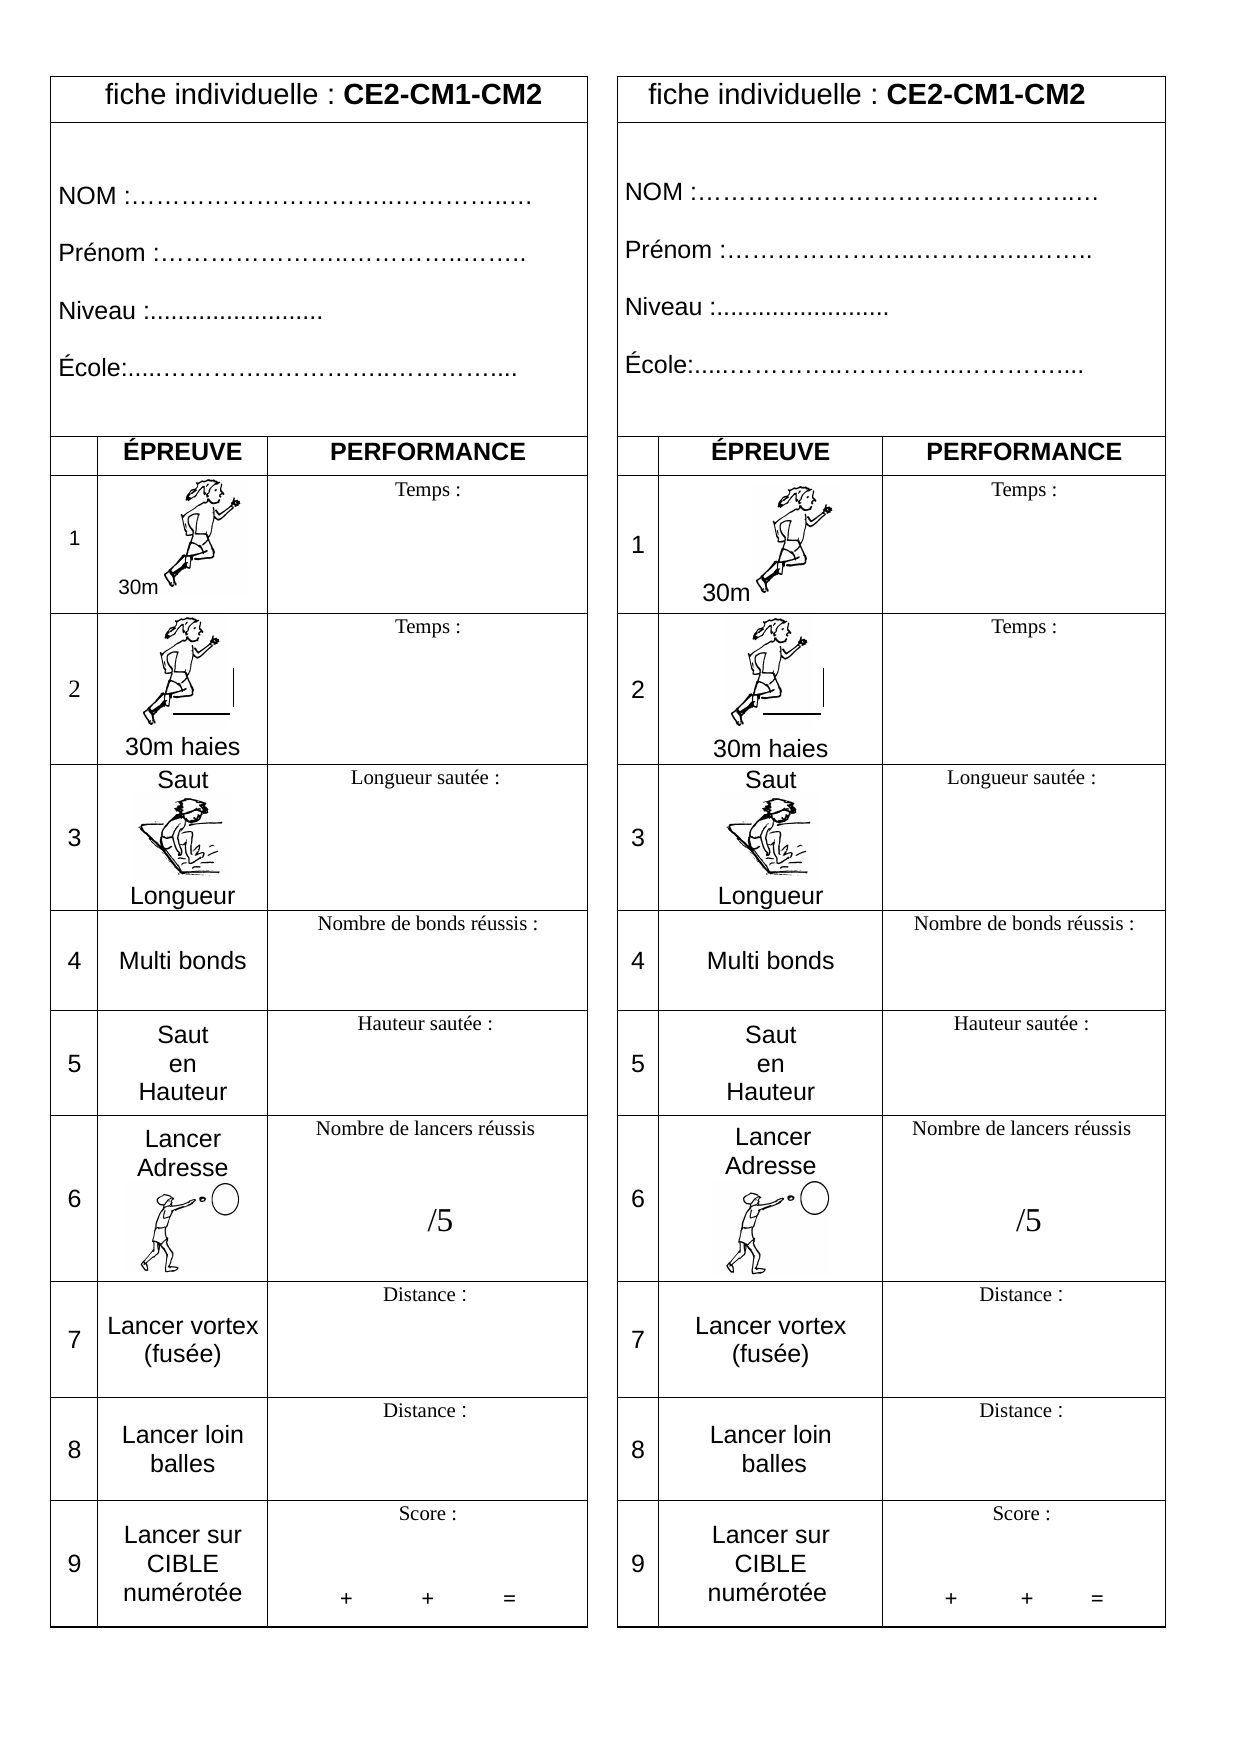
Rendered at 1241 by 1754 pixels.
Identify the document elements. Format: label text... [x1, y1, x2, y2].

table_header [588, 76, 617, 122]
table_cell 6 [618, 1116, 658, 1281]
table_cell 5 [51, 1011, 97, 1115]
table_cell Longueur sautée : [883, 765, 1165, 910]
table_cell ÉPREUVE [98, 437, 267, 475]
table_cell 2 [51, 614, 97, 764]
table_cell Distance : [883, 1282, 1165, 1397]
table_cell Saut en Hauteur [98, 1011, 267, 1115]
table_cell Nombre de bonds réussis : [268, 911, 587, 1010]
table_cell PERFORMANCE [268, 437, 587, 475]
table_cell Score : + + = [268, 1501, 587, 1626]
table_cell Lancer vortex (fusée) [98, 1282, 267, 1397]
table_cell [618, 437, 658, 475]
table_cell 3 [51, 765, 97, 910]
table_cell 1 [618, 476, 658, 613]
table_cell Nombre de lancers réussis /5 [268, 1116, 587, 1281]
table_cell Multi bonds [98, 911, 267, 1010]
table_cell 8 [51, 1398, 97, 1500]
table_cell [588, 1115, 617, 1281]
table_cell 7 [51, 1282, 97, 1397]
table_header fiche individuelle : CE2-CM1-CM2 [51, 77, 587, 122]
table_cell Nombre de bonds réussis : [883, 911, 1165, 1010]
table_cell Multi bonds [659, 911, 882, 1010]
table_cell Saut en Hauteur [659, 1011, 882, 1115]
table_cell 30m [659, 476, 882, 613]
table_cell [588, 613, 617, 764]
table_cell Distance : [883, 1398, 1165, 1500]
table_cell 4 [618, 911, 658, 1010]
table_cell [588, 910, 617, 1010]
table_cell 30m [98, 476, 267, 613]
table_cell 6 [51, 1116, 97, 1281]
table_cell Lancer sur CIBLE numérotée [98, 1501, 267, 1626]
table_cell 8 [618, 1398, 658, 1500]
table_cell Nombre de lancers réussis /5 [883, 1116, 1165, 1281]
table_cell 30m haies [659, 614, 882, 764]
table_cell [588, 122, 617, 436]
table_cell Saut Longueur [659, 765, 882, 910]
table_cell [588, 1010, 617, 1115]
table_cell ÉPREUVE [659, 437, 882, 475]
table_cell 9 [618, 1501, 658, 1626]
table_cell Hauteur sautée : [883, 1011, 1165, 1115]
table_cell [588, 475, 617, 613]
table_header fiche individuelle : CE2-CM1-CM2 [618, 77, 1165, 122]
table_cell 9 [51, 1501, 97, 1626]
table_cell 7 [618, 1282, 658, 1397]
table_cell Score : + + = [883, 1501, 1165, 1626]
table_cell PERFORMANCE [883, 437, 1165, 475]
table_cell Lancer vortex (fusée) [659, 1282, 882, 1397]
table_cell 30m haies [98, 614, 267, 764]
table_cell Lancer Adresse [98, 1116, 267, 1281]
table_cell Saut Longueur [98, 765, 267, 910]
table_cell Hauteur sautée : [268, 1011, 587, 1115]
table_cell Lancer loin balles [659, 1398, 882, 1500]
table_cell [588, 764, 617, 910]
table_cell Temps : [883, 476, 1165, 613]
table_cell [51, 437, 97, 475]
table_cell [588, 1500, 617, 1626]
table_cell Distance : [268, 1398, 587, 1500]
table_cell 1 [51, 476, 97, 613]
table_cell [588, 436, 617, 475]
table_cell Temps : [268, 476, 587, 613]
table_cell NOM :…………………………..…………..… Prénom :…………………..…………..…….. Niveau :......................... École:.....…………..…………..………….... [618, 123, 1165, 436]
table_cell Distance : [268, 1282, 587, 1397]
table_cell 2 [618, 614, 658, 764]
table_cell Longueur sautée : [268, 765, 587, 910]
table_cell 4 [51, 911, 97, 1010]
table_cell 5 [618, 1011, 658, 1115]
table_cell Lancer sur CIBLE numérotée [659, 1501, 882, 1626]
table_cell Lancer Adresse [659, 1116, 882, 1281]
table_cell Lancer loin balles [98, 1398, 267, 1500]
table_cell [588, 1397, 617, 1500]
table_cell [588, 1281, 617, 1397]
table_cell Temps : [883, 614, 1165, 764]
table_cell Temps : [268, 614, 587, 764]
table_cell NOM :…………………………..…………..… Prénom :…………………..…………..…….. Niveau :......................... École:.....…………..…………..………….... [51, 123, 587, 436]
table_cell 3 [618, 765, 658, 910]
